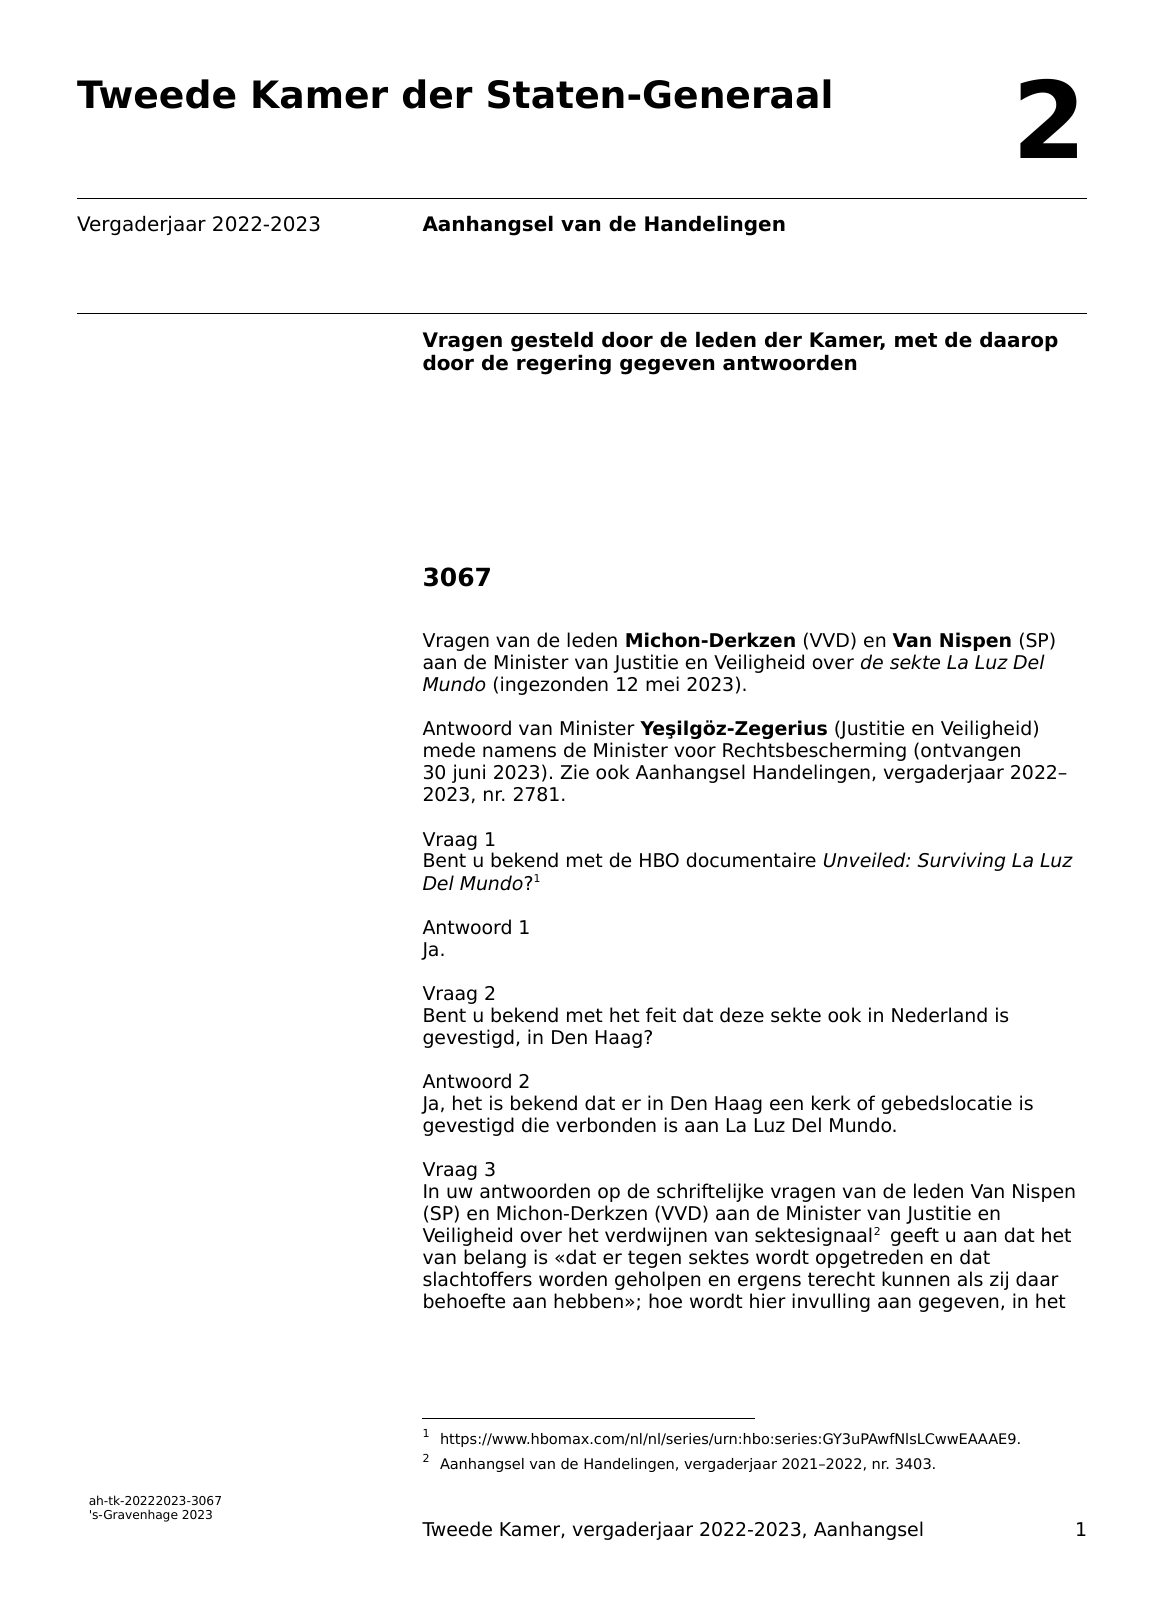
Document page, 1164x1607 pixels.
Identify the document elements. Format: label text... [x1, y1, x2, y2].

text Ja. [422, 938, 1087, 961]
table_cell [77, 314, 422, 375]
table_cell Aanhangsel van de Handelingen [422, 199, 1087, 313]
text Antwoord 2 [422, 1071, 1087, 1093]
text ah-tk-20222023-3067 [88, 1494, 323, 1508]
text Antwoord 1 [422, 917, 1087, 938]
text Ja, het is bekend dat er in Den Haag een kerk of gebedslocatie is gevestigd die verbonden is aan La Luz Del Mundo. [422, 1093, 1087, 1137]
table_header 2 [886, 59, 1087, 198]
text Vragen van de leden Michon-Derkzen (VVD) en Van Nispen (SP) aan de Minister van Justitie en Veiligheid over de sekte La Luz Del Mundo (ingezonden 12 mei 2023). [422, 630, 1087, 696]
table_header Tweede Kamer der Staten-Generaal [77, 59, 886, 198]
table_cell Vragen gesteld door de leden der Kamer, met de daarop door de regering gegeven antwoorden [422, 314, 1087, 375]
text Bent u bekend met de HBO documentaire Unveiled: Surviving La Luz Del Mundo? [422, 850, 1087, 894]
text Bent u bekend met het feit dat deze sekte ook in Nederland is gevestigd, in Den Haag? [422, 1005, 1087, 1049]
table_cell Vergaderjaar 2022-2023 [77, 199, 422, 313]
text In uw antwoorden op de schriftelijke vragen van de leden Van Nispen (SP) en Michon-Derkzen (VVD) aan de Minister van Justitie en Veiligheid over het verdwijnen van sektesignaal geeft u aan dat het van belang is «dat er tegen sektes wordt opgetreden en dat slachtoffers worden geholpen en ergens terecht kunnen als zij daar behoefte aan hebben»; hoe wordt hier invulling aan gegeven, in het [422, 1181, 1087, 1313]
text Vraag 3 [422, 1159, 1087, 1181]
text Vraag 1 [422, 828, 1087, 850]
text Aanhangsel van de Handelingen, vergaderjaar 2021–2022, nr. 3403. [422, 1452, 1087, 1474]
text https://www.hbomax.com/nl/nl/series/urn:hbo:series:GY3uPAwfNlsLCwwEAAAE9. [422, 1427, 1087, 1449]
text Vraag 2 [422, 983, 1087, 1005]
text 's-Gravenhage 2023 [88, 1508, 323, 1522]
text 3067 [422, 563, 1087, 592]
text Antwoord van Minister Yeşilgöz-Zegerius (Justitie en Veiligheid) mede namens de Minister voor Rechtsbescherming (ontvangen 30 juni 2023). Zie ook Aanhangsel Handelingen, vergaderjaar 2022–2023, nr. 2781. [422, 718, 1087, 806]
